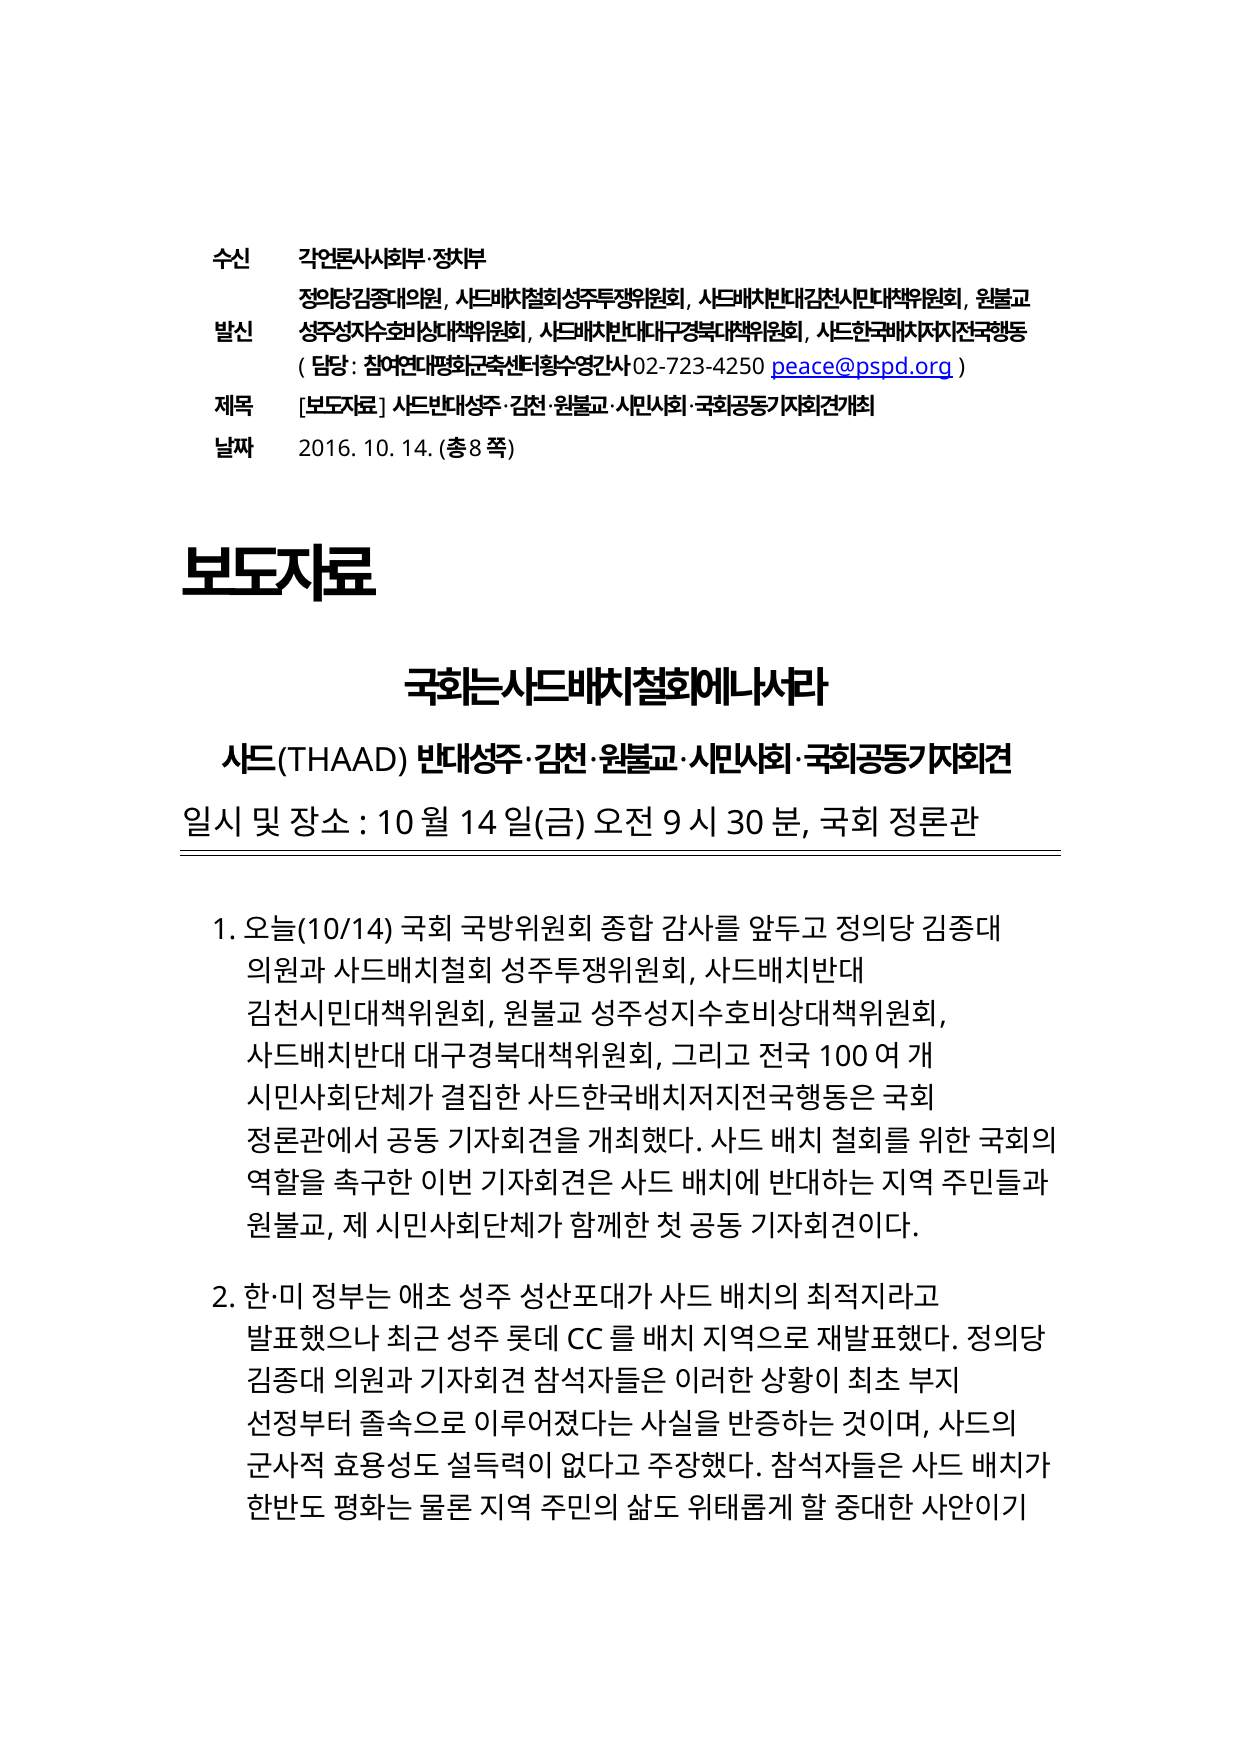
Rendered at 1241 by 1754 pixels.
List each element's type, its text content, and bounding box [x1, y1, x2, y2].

table_cell 날 짜 [177, 425, 295, 467]
table_header 국회는 사드 배치 철회에 나서라 사드(THAAD) 반대 성주·김천·원불교·시민사회·국회 공동 기자회견 [180, 652, 1061, 793]
table_cell 정의당 김종대 의원, 사드배치철회 성주투쟁위원회, 사드배치반대 김천시민대책위원회, 원불교 성주성지수호비상대책위원회, 사드배치반대 대구경북대책위원회, 사드한국배치저지전국행동 ( 담당 : 참여연대 평화군축센터 황수영 간사 02-723-4250 peace@pspd.org ) [295, 278, 1058, 384]
text 1. 오늘(10/14) 국회 국방위원회 종합 감사를 앞두고 정의당 김종대 의원과 사드배치철회 성주투쟁위원회, 사드배치반대 김천시민대책위원회, 원불교 성주성지수호비상대책위원회, 사드배치반대 대구경북대책위원회, 그리고 전국 100여 개 시민사회단체가 결집한 사드한국배치저지전국행동은 국회 정론관에서 공동 기자회견을 개최했다. 사드 배치 철회를 위한 국회의 역할을 촉구한 이번 기자회견은 사드 배치에 반대하는 지역 주민들과 원불교, 제 시민사회단체가 함께한 첫 공동 기자회견이다. [212, 906, 1063, 1244]
table_cell 일시 및 장소 : 10월 14일(금) 오전 9시 30분, 국회 정론관 [180, 793, 1061, 850]
table_cell 보도자료 [177, 512, 1058, 625]
table_header 수 신 [177, 236, 295, 278]
table_cell [177, 467, 1058, 512]
table_cell 발 신 [177, 278, 295, 384]
text 2. 한·미 정부는 애초 성주 성산포대가 사드 배치의 최적지라고 발표했으나 최근 성주 롯데CC를 배치 지역으로 재발표했다. 정의당 김종대 의원과 기자회견 참석자들은 이러한 상황이 최초 부지 선정부터 졸속으로 이루어졌다는 사실을 반증하는 것이며, 사드의 군사적 효용성도 설득력이 없다고 주장했다. 참석자들은 사드 배치가 한반도 평화는 물론 지역 주민의 삶도 위태롭게 할 중대한 사안이기 [211, 1273, 1063, 1527]
table_header 각 언론사 사회부·정치부 [295, 236, 1058, 278]
table_cell 제 목 [177, 384, 295, 425]
table_cell 2016. 10. 14. (총 8쪽) [295, 425, 1058, 467]
table_cell [보도자료] 사드 반대 성주·김천·원불교·시민사회·국회 공동 기자회견 개최 [295, 384, 1058, 425]
